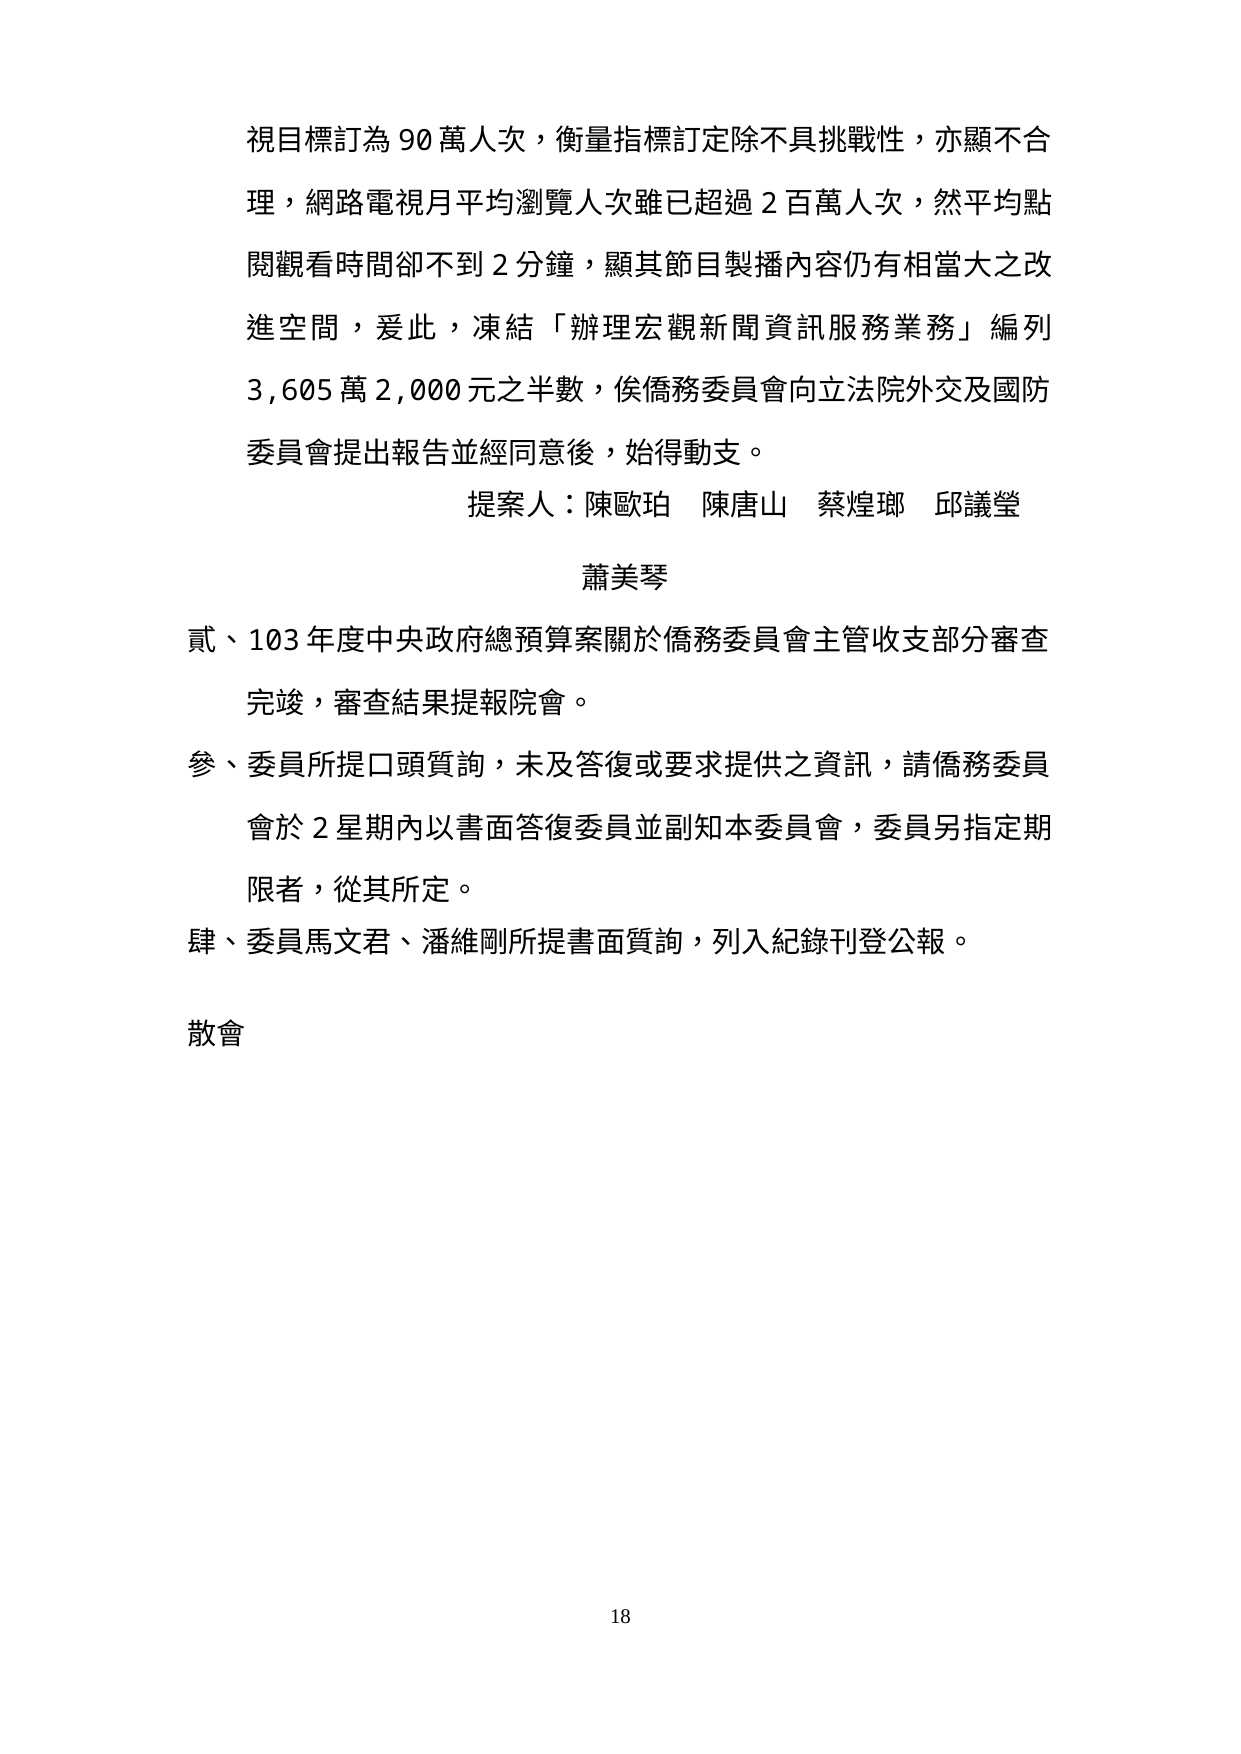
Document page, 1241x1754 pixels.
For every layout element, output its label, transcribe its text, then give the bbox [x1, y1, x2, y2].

text 散會 [187, 990, 1053, 1052]
text 貳、103年度中央政府總預算案關於僑務委員會主管收支部分審查完竣，審查結果提報院會。 [187, 596, 1053, 721]
text 肆、委員馬文君、潘維剛所提書面質詢，列入紀錄刊登公報。 [187, 909, 1053, 971]
text 蕭美琴 [246, 534, 1053, 596]
text 視目標訂為90萬人次，衡量指標訂定除不具挑戰性，亦顯不合理，網路電視月平均瀏覽人次雖已超過2百萬人次，然平均點閱觀看時間卻不到2分鐘，顯其節目製播內容仍有相當大之改進空間，爰此，凍結「辦理宏觀新聞資訊服務業務」編列3,605萬2,000元之半數，俟僑務委員會向立法院外交及國防委員會提出報告並經同意後，始得動支。 [187, 96, 1053, 471]
text 提案人：陳歐珀 陳唐山 蔡煌瑯 邱議瑩 [292, 471, 1053, 534]
text 參、委員所提口頭質詢，未及答復或要求提供之資訊，請僑務委員會於2星期內以書面答復委員並副知本委員會，委員另指定期限者，從其所定。 [187, 721, 1053, 909]
